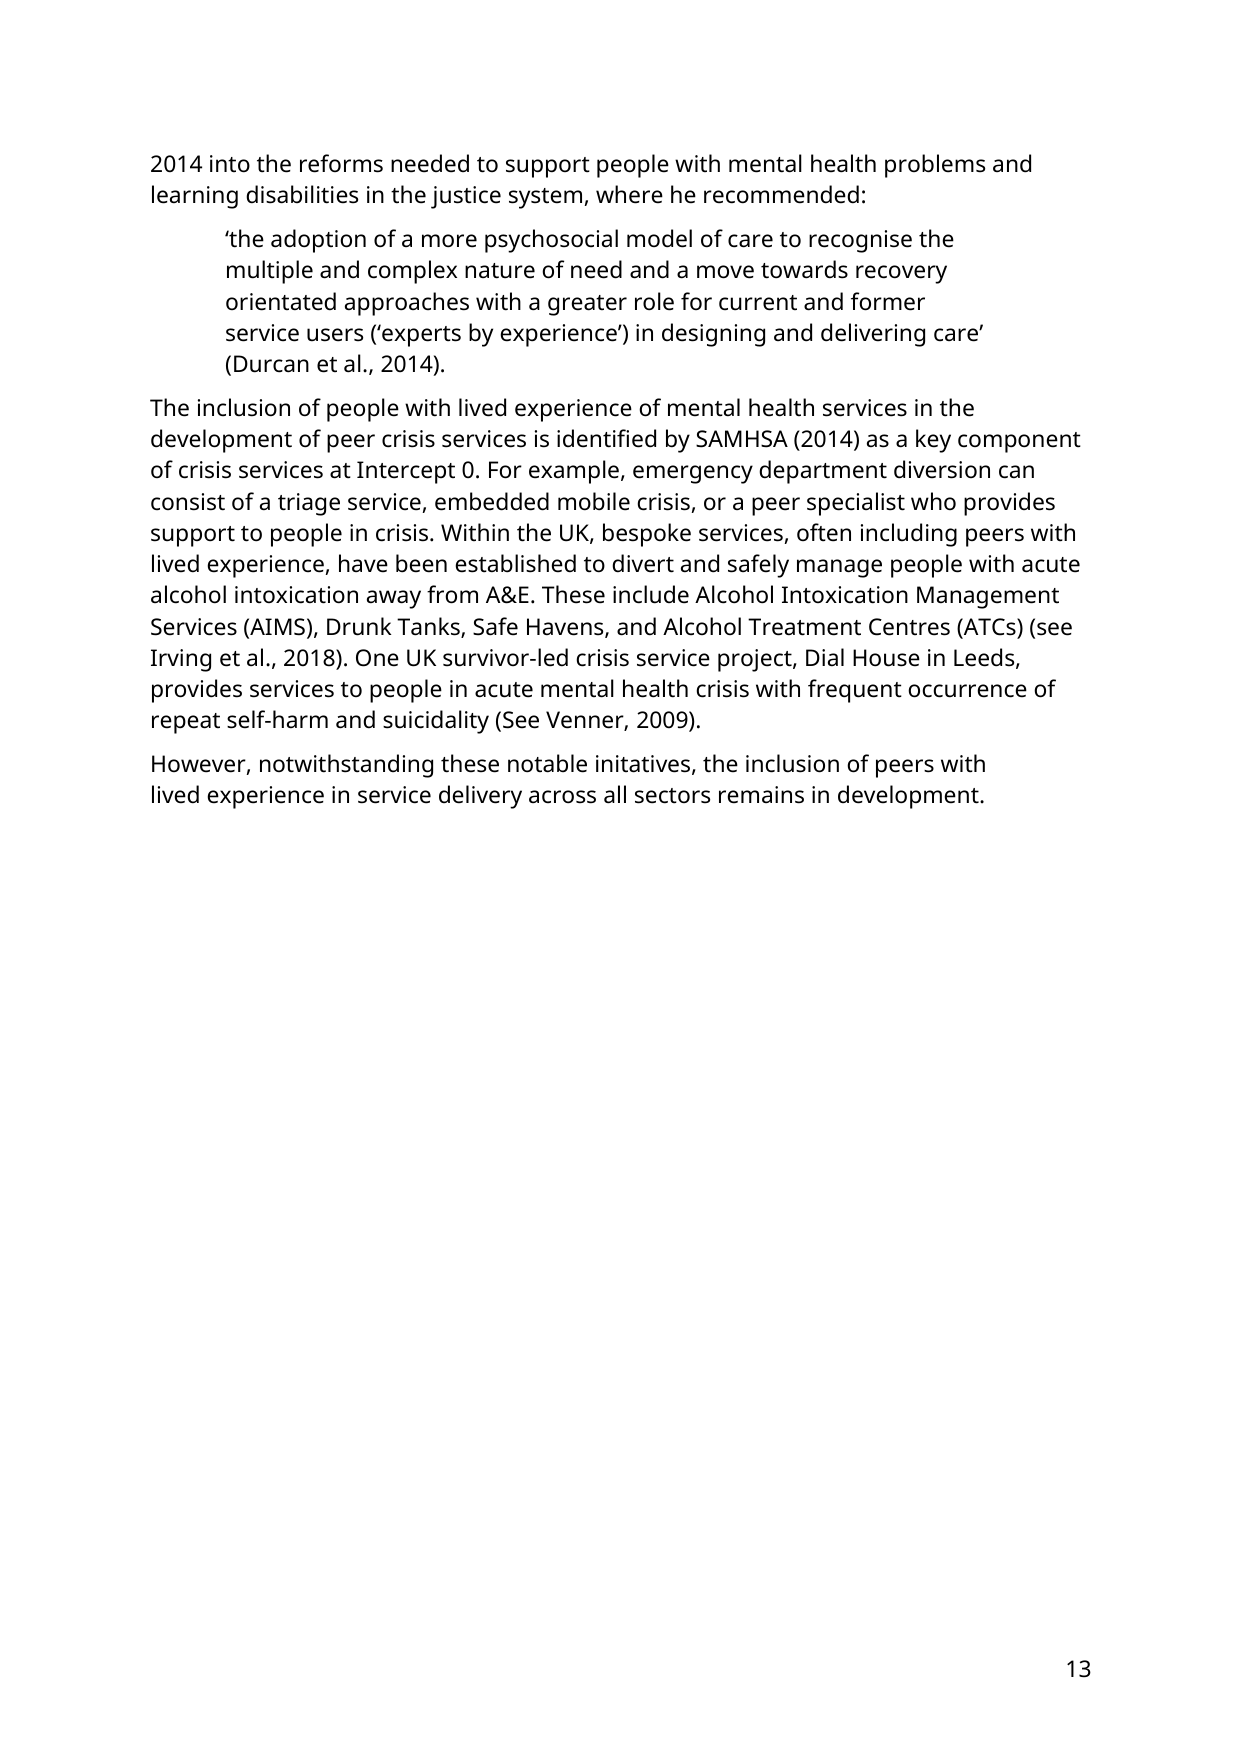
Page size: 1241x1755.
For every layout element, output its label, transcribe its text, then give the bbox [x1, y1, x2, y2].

text The inclusion of people with lived experience of mental health services in the development of peer crisis services is identified by SAMHSA (2014) as a key component of crisis services at Intercept 0. For example, emergency department diversion can consist of a triage service, embedded mobile crisis, or a peer specialist who provides support to people in crisis. Within the UK, bespoke services, often including peers with lived experience, have been established to divert and safely manage people with acute alcohol intoxication away from A&E. These include Alcohol Intoxication Management Services (AIMS), Drunk Tanks, Safe Havens, and Alcohol Treatment Centres (ATCs) (see Irving et al., 2018). One UK survivor-led crisis service project, Dial House in Leeds, provides services to people in acute mental health crisis with frequent occurrence of repeat self-harm and suicidality (See Venner, 2009). [150, 392, 1089, 736]
text 2014 into the reforms needed to support people with mental health problems and learning disabilities in the justice system, where he recommended: [150, 148, 1067, 211]
text ‘the adoption of a more psychosocial model of care to recognise the multiple and complex nature of need and a move towards recovery orientated approaches with a greater role for current and former service users (‘experts by experience’) in designing and delivering care’ (Durcan et al., 2014). [225, 223, 1004, 379]
text However, notwithstanding these notable initatives, the inclusion of peers with lived experience in service delivery across all sectors remains in development. [150, 748, 991, 811]
